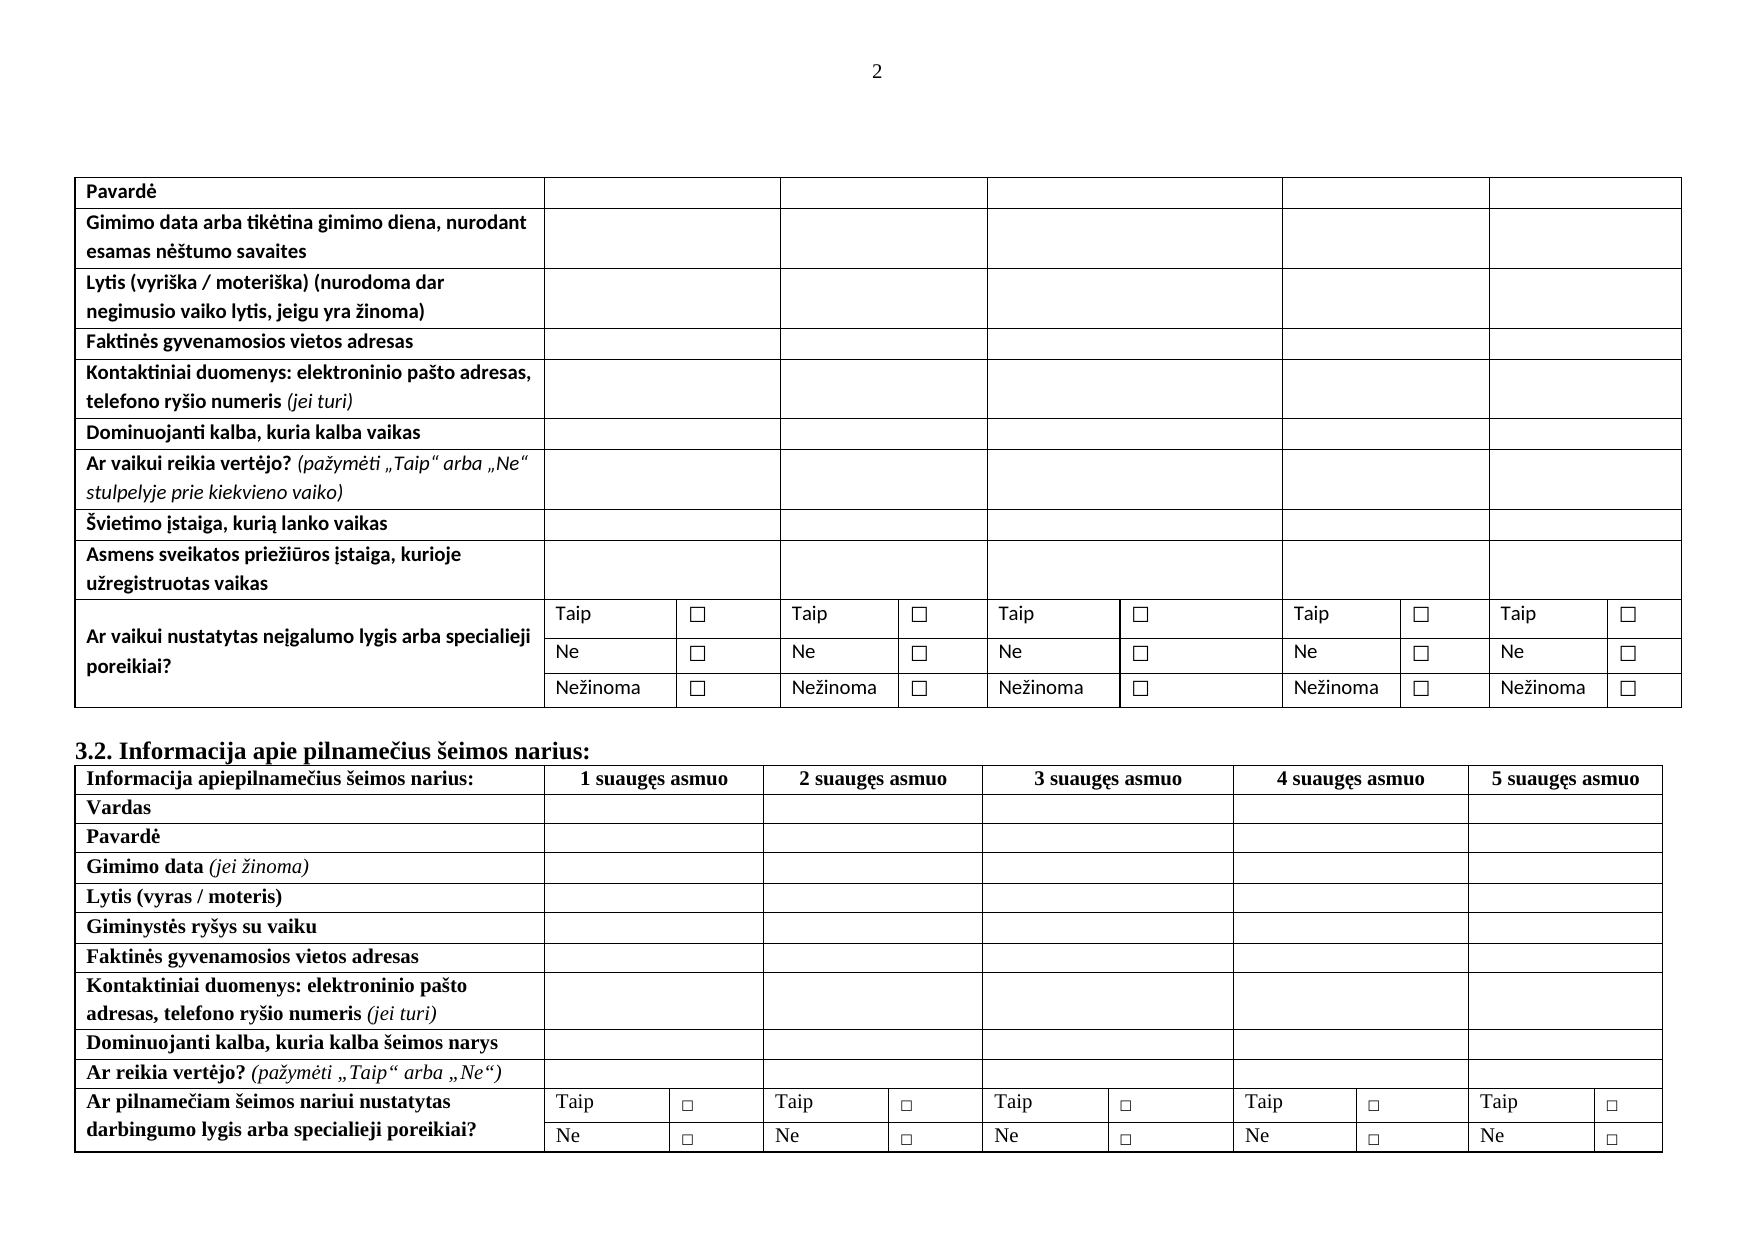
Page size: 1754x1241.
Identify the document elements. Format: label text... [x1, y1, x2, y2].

table_cell [764, 913, 982, 943]
table_cell ☐ [1121, 600, 1282, 638]
table_cell [1490, 269, 1681, 328]
table_cell Nežinoma [1283, 674, 1400, 707]
table_cell Taip [983, 1089, 1108, 1122]
table_cell Vardas [76, 795, 544, 822]
table_cell [1283, 269, 1489, 328]
table_cell Asmens sveikatos priežiūros įstaiga, kurioje užregistruotas vaikas [76, 541, 544, 599]
table_cell [1283, 541, 1489, 599]
text 3.2. Informacija apie pilnamečius šeimos narius: [75, 736, 1679, 765]
table_cell [781, 450, 987, 509]
table_cell Ne [983, 1123, 1108, 1151]
table_cell Nežinoma [781, 674, 898, 707]
table_cell Ar pilnamečiam šeimos nariui nustatytas darbingumo lygis arba specialieji poreikiai? [76, 1089, 544, 1151]
table_cell [1234, 853, 1468, 883]
table_cell ☐ [1357, 1123, 1468, 1151]
table_cell [983, 884, 1233, 912]
table_cell ☐ [1608, 600, 1681, 638]
table_cell ☐ [1401, 600, 1489, 638]
table_cell Taip [1469, 1089, 1594, 1122]
table_cell [1469, 884, 1662, 912]
table_cell [781, 269, 987, 328]
table_cell [545, 450, 780, 509]
table_header 1 suaugęs asmuo [545, 766, 763, 794]
table_cell [545, 884, 763, 912]
table_cell [983, 973, 1233, 1029]
table_cell [1234, 824, 1468, 852]
table_cell [988, 329, 1282, 358]
table_cell [983, 824, 1233, 852]
table_cell [545, 824, 763, 852]
table_cell Pavardė [76, 178, 544, 208]
table_cell Nežinoma [545, 674, 676, 707]
table_cell Taip [545, 1089, 669, 1122]
table_cell Ne [1283, 639, 1400, 673]
table_cell Gimimo data arba tikėtina gimimo diena, nurodant esamas nėštumo savaites [76, 209, 544, 268]
table_cell [1490, 329, 1681, 358]
table_cell [1469, 1030, 1662, 1058]
table_cell [781, 541, 987, 599]
table_cell Lytis (vyriška / moteriška) (nurodoma dar negimusio vaiko lytis, jeigu yra žinoma) [76, 269, 544, 328]
table_cell [1469, 973, 1662, 1029]
table_cell ☐ [1357, 1089, 1468, 1122]
table_cell [545, 1030, 763, 1058]
table_cell [1469, 795, 1662, 822]
table_cell [781, 329, 987, 358]
table_cell Taip [1283, 600, 1400, 638]
table_cell [1490, 178, 1681, 208]
table_cell [983, 944, 1233, 972]
table_cell Kontaktiniai duomenys: elektroninio pašto adresas, telefono ryšio numeris (jei turi) [76, 360, 544, 418]
table_cell [764, 824, 982, 852]
table_cell [545, 913, 763, 943]
table_cell Nežinoma [988, 674, 1119, 707]
table_cell Ar reikia vertėjo? (pažymėti „Taip“ arba „Ne“) [76, 1060, 544, 1088]
table_cell Ne [545, 1123, 669, 1151]
table_cell [988, 209, 1282, 268]
table_cell Kontaktiniai duomenys: elektroninio pašto adresas, telefono ryšio numeris (jei turi) [76, 973, 544, 1029]
table_cell [764, 884, 982, 912]
table_cell Ne [988, 639, 1119, 673]
table_cell ☐ [1401, 639, 1489, 673]
table_cell [545, 973, 763, 1029]
table_cell ☐ [1608, 674, 1681, 707]
table_cell [988, 419, 1282, 449]
table_cell [988, 269, 1282, 328]
table_cell [1283, 450, 1489, 509]
table_header Informacija apiepilnamečius šeimos narius: [76, 766, 544, 794]
table_cell [1234, 1030, 1468, 1058]
table_cell [1283, 329, 1489, 358]
table_cell Ne [1469, 1123, 1594, 1151]
table_cell [764, 853, 982, 883]
table_cell ☐ [670, 1089, 763, 1122]
table_cell ☐ [899, 674, 987, 707]
table_cell [988, 541, 1282, 599]
table_cell [781, 510, 987, 540]
table_cell ☐ [889, 1123, 982, 1151]
table_cell [983, 795, 1233, 822]
table_cell Ar vaikui reikia vertėjo? (pažymėti „Taip“ arba „Ne“ stulpelyje prie kiekvieno vaiko) [76, 450, 544, 509]
table_cell [1469, 853, 1662, 883]
table_cell [1469, 1060, 1662, 1088]
table_cell Taip [988, 600, 1119, 638]
table_cell Dominuojanti kalba, kuria kalba vaikas [76, 419, 544, 449]
table_cell ☐ [899, 600, 987, 638]
table_cell [983, 1030, 1233, 1058]
table_cell Ne [1234, 1123, 1356, 1151]
table_cell Taip [764, 1089, 888, 1122]
table_cell [1283, 510, 1489, 540]
table_cell [764, 1060, 982, 1088]
table_cell [983, 1060, 1233, 1088]
table_cell ☐ [677, 674, 780, 707]
table_cell [983, 853, 1233, 883]
table_cell [1234, 973, 1468, 1029]
table_cell [545, 209, 780, 268]
table_cell Taip [1234, 1089, 1356, 1122]
table_cell [1234, 884, 1468, 912]
table_cell [1283, 178, 1489, 208]
table_cell [545, 269, 780, 328]
table_header 5 suaugęs asmuo [1469, 766, 1662, 794]
table_cell ☐ [1109, 1123, 1233, 1151]
table_cell [764, 973, 982, 1029]
table_cell [1490, 209, 1681, 268]
table_cell [988, 510, 1282, 540]
table_cell ☐ [1608, 639, 1681, 673]
table_cell [1490, 510, 1681, 540]
table_cell [1283, 360, 1489, 418]
table_cell ☐ [677, 639, 780, 673]
table_cell [545, 853, 763, 883]
table_cell [1283, 209, 1489, 268]
table_cell [545, 795, 763, 822]
table_cell [1234, 913, 1468, 943]
table_header 4 suaugęs asmuo [1234, 766, 1468, 794]
table_cell ☐ [1121, 639, 1282, 673]
table_cell [1234, 795, 1468, 822]
table_cell [1283, 419, 1489, 449]
table_cell Ar vaikui nustatytas neįgalumo lygis arba specialieji poreikiai? [76, 600, 544, 707]
table_cell [764, 795, 982, 822]
table_cell Ne [545, 639, 676, 673]
table_cell Nežinoma [1490, 674, 1607, 707]
table_cell ☐ [670, 1123, 763, 1151]
table_cell [545, 944, 763, 972]
table_cell [1469, 913, 1662, 943]
table_cell Pavardė [76, 824, 544, 852]
table_cell Taip [545, 600, 676, 638]
table_cell [781, 419, 987, 449]
table_cell [781, 209, 987, 268]
table_cell [983, 913, 1233, 943]
table_cell Faktinės gyvenamosios vietos adresas [76, 944, 544, 972]
table_cell ☐ [677, 600, 780, 638]
table_cell Faktinės gyvenamosios vietos adresas [76, 329, 544, 358]
table_cell Dominuojanti kalba, kuria kalba šeimos narys [76, 1030, 544, 1058]
table_cell [781, 178, 987, 208]
table_cell [545, 541, 780, 599]
table_cell ☐ [1401, 674, 1489, 707]
table_cell ☐ [1109, 1089, 1233, 1122]
table_cell [988, 178, 1282, 208]
table_cell [545, 1060, 763, 1088]
table_cell Giminystės ryšys su vaiku [76, 913, 544, 943]
table_cell [1469, 824, 1662, 852]
table_cell Taip [781, 600, 898, 638]
table_cell [545, 510, 780, 540]
table_header 3 suaugęs asmuo [983, 766, 1233, 794]
table_cell Švietimo įstaiga, kurią lanko vaikas [76, 510, 544, 540]
table_cell ☐ [1121, 674, 1282, 707]
table_cell [1490, 419, 1681, 449]
table_cell [545, 178, 780, 208]
table_cell [764, 1030, 982, 1058]
table_cell ☐ [1595, 1123, 1662, 1151]
table_cell Ne [1490, 639, 1607, 673]
table_cell [988, 450, 1282, 509]
table_header 2 suaugęs asmuo [764, 766, 982, 794]
table_cell Ne [764, 1123, 888, 1151]
table_cell [545, 329, 780, 358]
table_cell [1469, 944, 1662, 972]
table_cell [1234, 1060, 1468, 1088]
table_cell ☐ [889, 1089, 982, 1122]
table_cell [545, 419, 780, 449]
table_cell [988, 360, 1282, 418]
table_cell [1234, 944, 1468, 972]
table_cell [781, 360, 987, 418]
table_cell [1490, 360, 1681, 418]
table_cell Taip [1490, 600, 1607, 638]
table_cell [545, 360, 780, 418]
table_cell [764, 944, 982, 972]
table_cell Lytis (vyras / moteris) [76, 884, 544, 912]
table_cell ☐ [899, 639, 987, 673]
table_cell Ne [781, 639, 898, 673]
table_cell [1490, 450, 1681, 509]
table_cell ☐ [1595, 1089, 1662, 1122]
table_cell Gimimo data (jei žinoma) [76, 853, 544, 883]
table_cell [1490, 541, 1681, 599]
